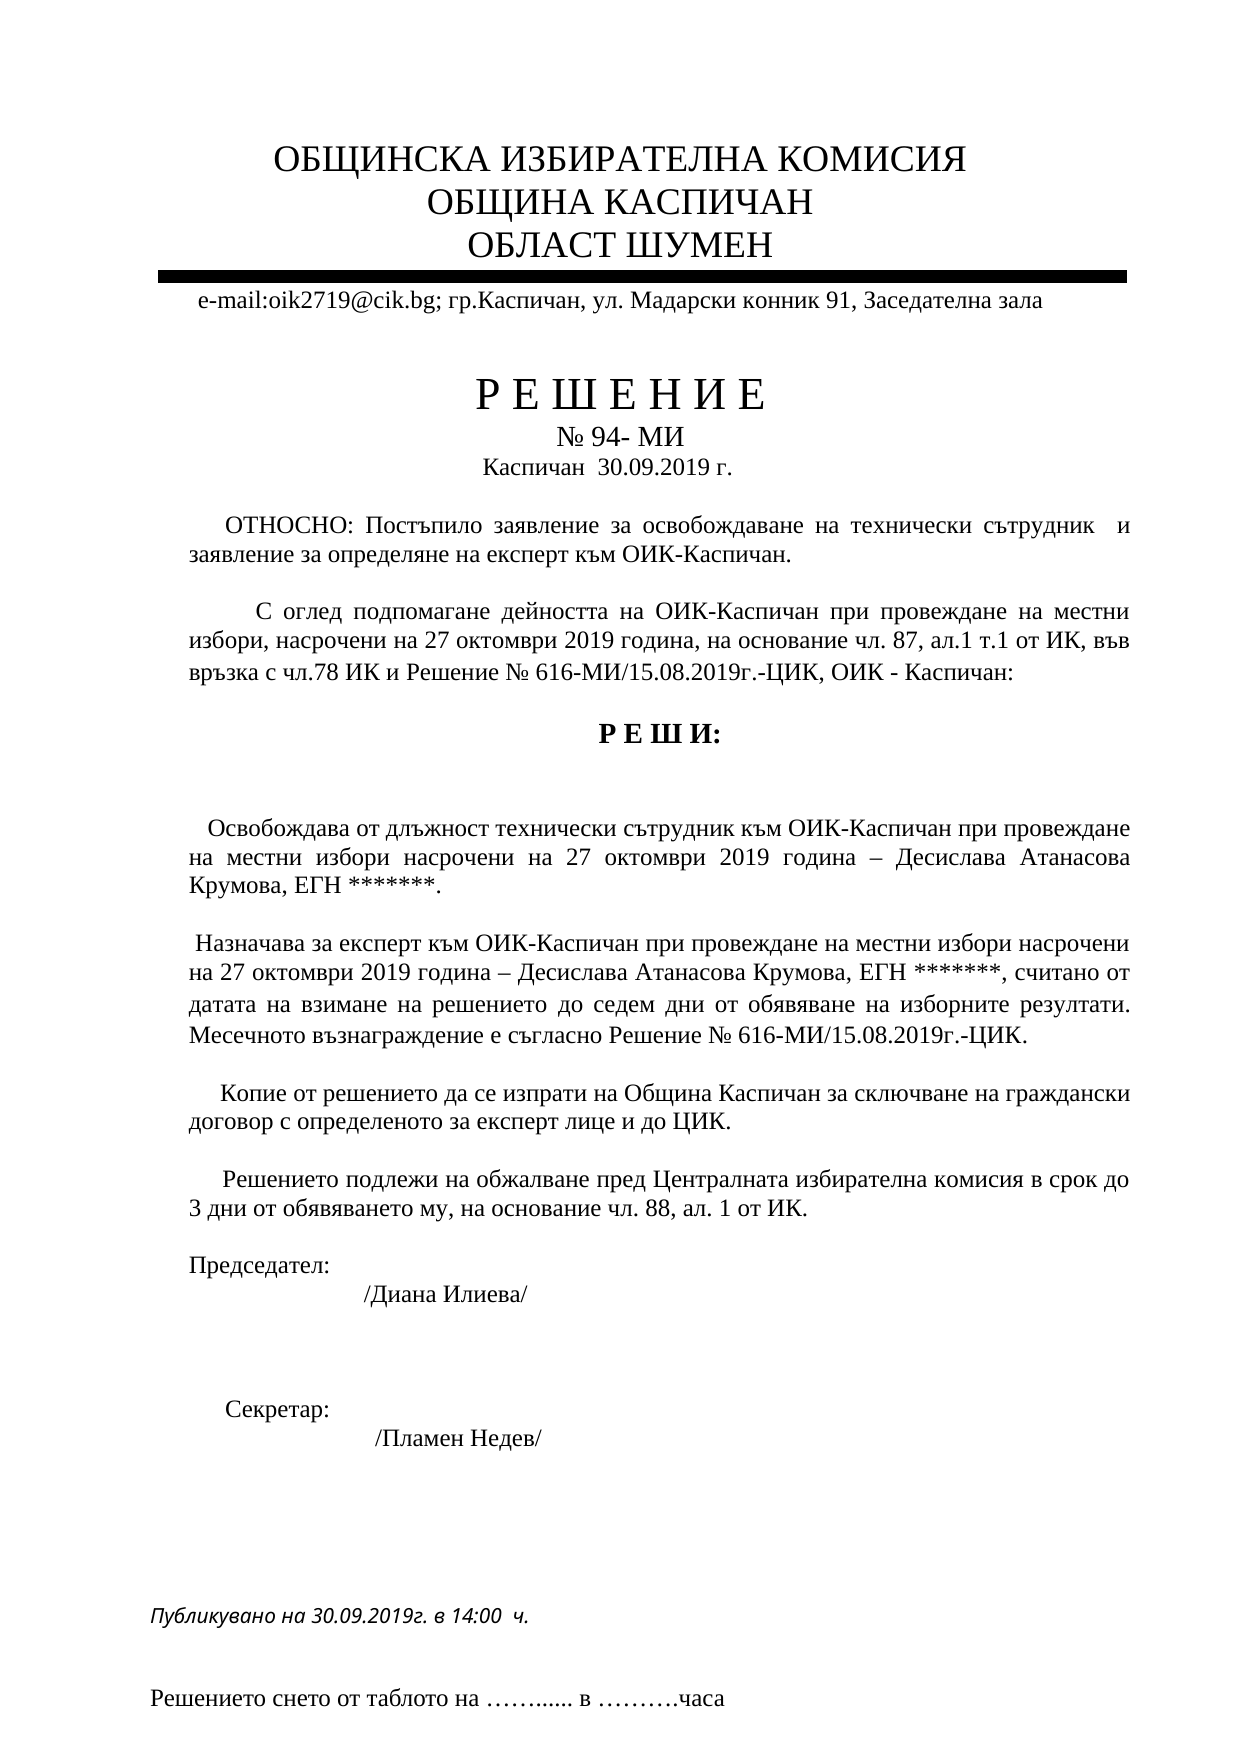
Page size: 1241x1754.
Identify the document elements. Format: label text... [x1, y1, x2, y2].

text Решението снето от таблото на ……...... в ……….часа [75, 1683, 1240, 1712]
text Секретар: [188, 1394, 1004, 1423]
text Назначава за експерт към ОИК-Каспичан при провеждане на местни избори насрочени на 27 октомври 2019 година – Десислава Атанасова Крумова, ЕГН *******, считано от датата на взимане на решението до седем дни от обявяване на изборните резултати. Месечното възнаграждение е съгласно Решение № 616-МИ/15.08.2019г.-ЦИК. [188, 928, 1131, 1048]
text Копие от решението да се изпрати на Община Каспичан за сключване на граждански договор с определеното за експерт лице и до ЦИК. [188, 1078, 1131, 1135]
text Р Е Ш И: [188, 717, 1131, 750]
text Освобождава от длъжност технически сътрудник към ОИК-Каспичан при провеждане на местни избори насрочени на 27 октомври 2019 година – Десислава Атанасова Крумова, ЕГН *******. [188, 813, 1131, 899]
text e-mail:oik2719@cik.bg; гр.Каспичан, ул. Мадарски конник 91, Заседателна зала [0, 285, 1240, 313]
text Председател: [188, 1251, 1004, 1279]
text Каспичан 30.09.2019 г. [188, 452, 1131, 481]
text Р Е Ш Е Н И Е [0, 366, 1240, 419]
text С оглед подпомагане дейността на ОИК-Каспичан при провеждане на местни избори, насрочени на 27 октомври 2019 година, на основание чл. 87, ал.1 т.1 от ИК, във връзка с чл.78 ИК и Решение № 616-МИ/15.08.2019г.-ЦИК, ОИК - Каспичан: [188, 596, 1131, 688]
text /Пламен Недев/ [338, 1423, 1131, 1452]
text Публикувано на 30.09.2019г. в 14:00 ч. [75, 1601, 1240, 1629]
text ОБЩИНА КАСПИЧАН [0, 179, 1240, 222]
text ОТНОСНО: Постъпило заявление за освобождаване на технически сътрудник и заявление за определяне на експерт към ОИК-Каспичан. [188, 510, 1131, 567]
text ОБЩИНСКА ИЗБИРАТЕЛНА КОМИСИЯ [0, 136, 1240, 179]
text ОБЛАСТ ШУМЕН [0, 222, 1240, 266]
text Решението подлежи на обжалване пред Централната избирателна комисия в срок до 3 дни от обявяването му, на основание чл. 88, ал. 1 от ИК. [188, 1164, 1131, 1222]
text /Диана Илиева/ [188, 1279, 1004, 1308]
text № 94- МИ [0, 419, 1240, 452]
